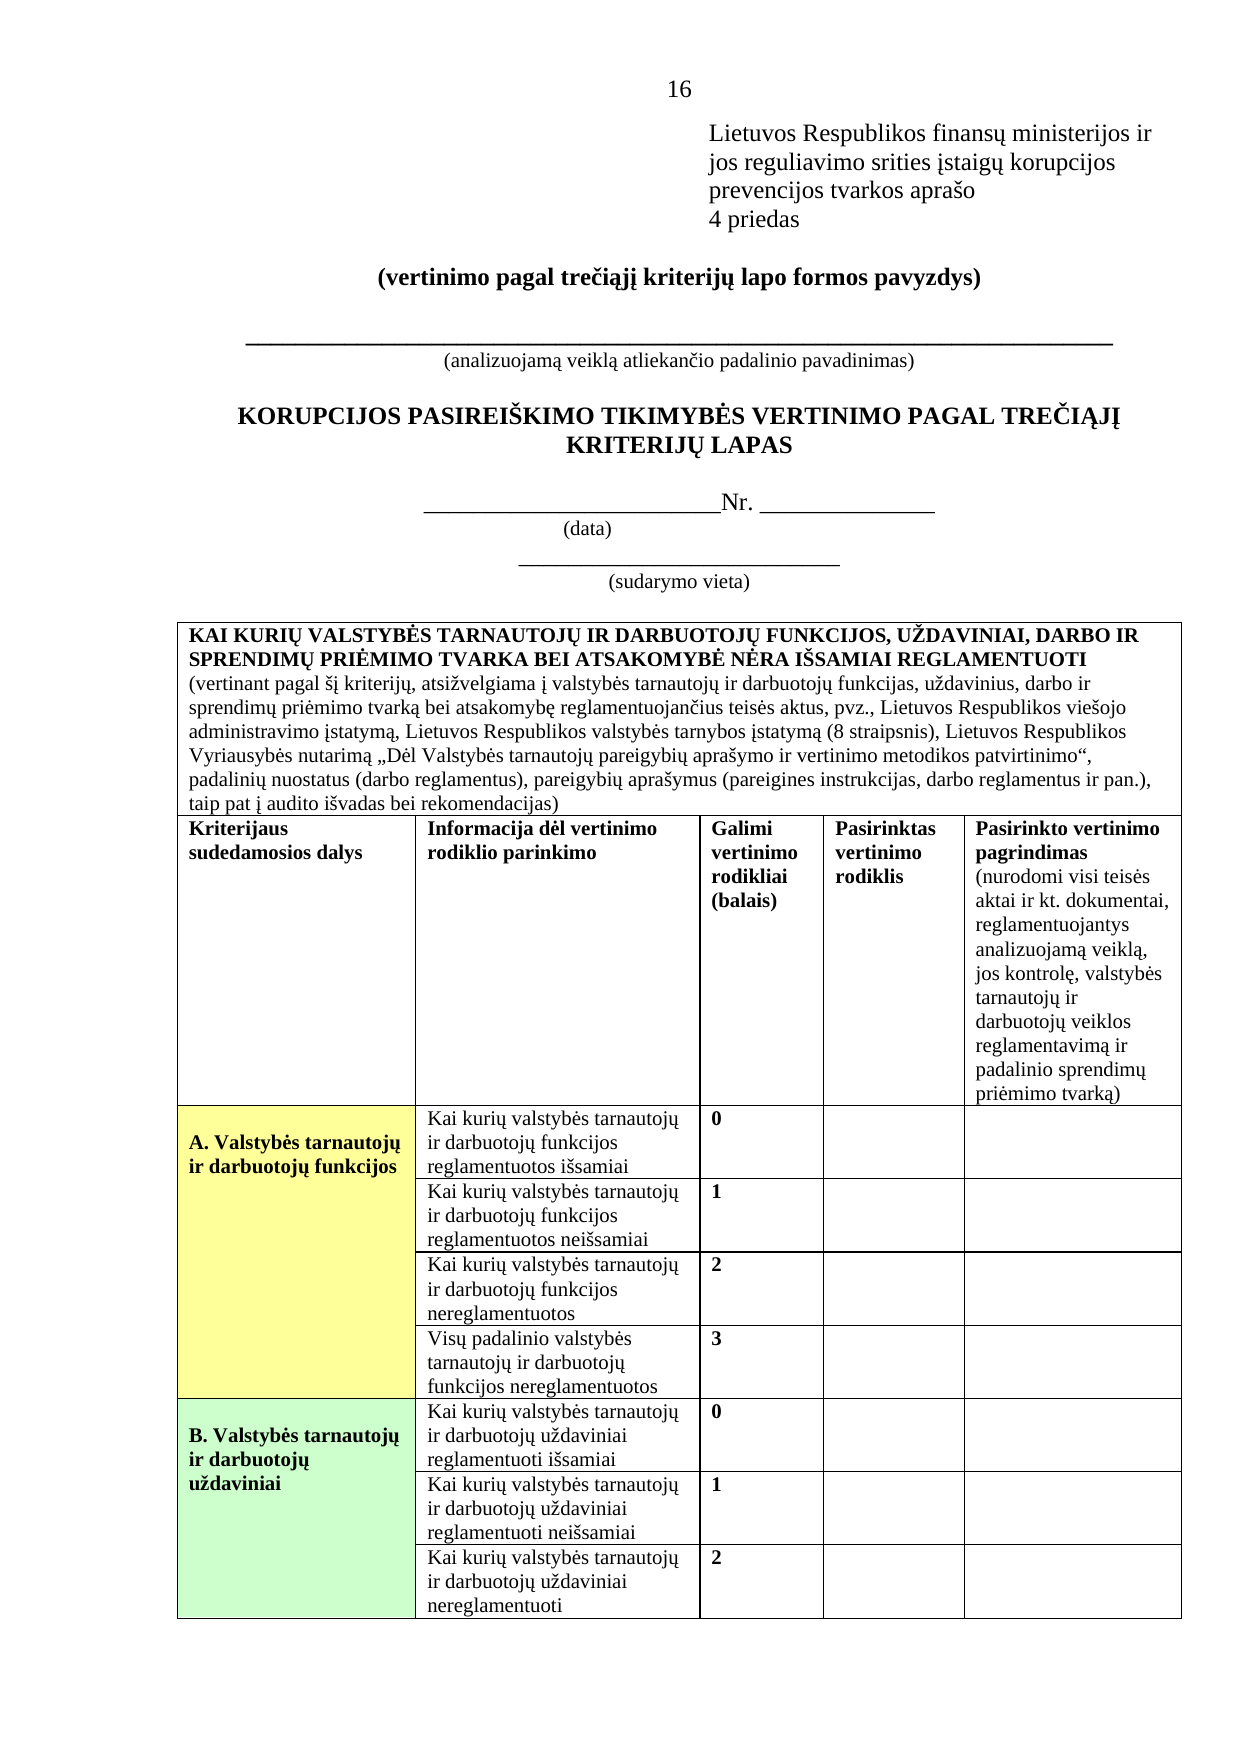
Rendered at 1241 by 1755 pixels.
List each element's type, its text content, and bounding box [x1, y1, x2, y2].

table_cell [965, 1326, 1181, 1398]
text (sudarymo vieta) [177, 569, 1181, 593]
table_cell 1 [701, 1472, 823, 1544]
table_cell 2 [701, 1253, 823, 1324]
table_cell Galimi vertinimo rodikliai (balais) [701, 816, 823, 1105]
table_cell Pasirinktas vertinimo rodiklis [824, 816, 964, 1105]
table_cell [965, 1472, 1181, 1544]
table_cell [824, 1253, 964, 1324]
table_cell [824, 1545, 964, 1617]
table_cell Kai kurių valstybės tarnautojų ir darbuotojų uždaviniai reglamentuoti neišsamiai [416, 1472, 699, 1544]
table_cell [965, 1399, 1181, 1471]
text 4 priedas [709, 204, 1181, 233]
text Nr. ______________ [177, 487, 1181, 516]
table_cell 2 [701, 1545, 823, 1617]
table_cell [824, 1106, 964, 1178]
table_cell B. Valstybės tarnautojų ir darbuotojų uždaviniai [178, 1399, 415, 1617]
table_cell Pasirinkto vertinimo pagrindimas (nurodomi visi teisės aktai ir kt. dokumentai, reglamentuojantys analizuojamą veiklą, jos kontrolę, valstybės tarnautojų ir darbuotojų veiklos reglamentavimą ir padalinio sprendimų priėmimo tvarką) [965, 816, 1181, 1105]
table_cell 1 [701, 1179, 823, 1251]
table_cell 0 [701, 1106, 823, 1178]
text Lietuvos Respublikos finansų ministerijos ir jos reguliavimo srities įstaigų korupcijos prevencijos tvarkos aprašo [709, 118, 1181, 204]
table_cell [824, 1326, 964, 1398]
table_header KAI KURIŲ VALSTYBĖS TARNAUTOJŲ IR DARBUOTOJŲ FUNKCIJOS, UŽDAVINIAI, DARBO IR SPRENDIMŲ PRIĖMIMO TVARKA BEI ATSAKOMYBĖ NĖRA IŠSAMIAI REGLAMENTUOTI (vertinant pagal šį kriterijų, atsižvelgiama į valstybės tarnautojų ir darbuotojų funkcijas, uždavinius, darbo ir sprendimų priėmimo tvarką bei atsakomybę reglamentuojančius teisės aktus, pvz., Lietuvos Respublikos viešojo administravimo įstatymą, Lietuvos Respublikos valstybės tarnybos įstatymą (8 straipsnis), Lietuvos Respublikos Vyriausybės nutarimą „Dėl Valstybės tarnautojų pareigybių aprašymo ir vertinimo metodikos patvirtinimo“, padalinių nuostatus (darbo reglamentus), pareigybių aprašymus (pareigines instrukcijas, darbo reglamentus ir pan.), taip pat į audito išvadas bei rekomendacijas) [178, 623, 1181, 815]
table_cell [965, 1545, 1181, 1617]
table_cell Visų padalinio valstybės tarnautojų ir darbuotojų funkcijos nereglamentuotos [416, 1326, 699, 1398]
text (vertinimo pagal trečiąjį kriterijų lapo formos pavyzdys) [177, 262, 1181, 291]
table_cell 3 [701, 1326, 823, 1398]
text (analizuojamą veiklą atliekančio padalinio pavadinimas) [177, 348, 1181, 372]
table_cell Kai kurių valstybės tarnautojų ir darbuotojų funkcijos nereglamentuotos [416, 1253, 699, 1324]
text KORUPCIJOS PASIREIŠKIMO TIKIMYBĖS VERTINIMO PAGAL TREČIĄJĮ KRITERIJŲ LAPAS [177, 401, 1181, 458]
table_cell [965, 1106, 1181, 1178]
table_cell Kriterijaus sudedamosios dalys [178, 816, 415, 1105]
table_cell Informacija dėl vertinimo rodiklio parinkimo [416, 816, 699, 1105]
table_cell [824, 1399, 964, 1471]
table_cell [965, 1179, 1181, 1251]
table_cell [824, 1179, 964, 1251]
text (data) [177, 516, 1181, 540]
table_cell Kai kurių valstybės tarnautojų ir darbuotojų uždaviniai reglamentuoti išsamiai [416, 1399, 699, 1471]
table_cell Kai kurių valstybės tarnautojų ir darbuotojų funkcijos reglamentuotos išsamiai [416, 1106, 699, 1178]
table_cell [965, 1253, 1181, 1324]
table_cell A. Valstybės tarnautojų ir darbuotojų funkcijos [178, 1106, 415, 1398]
table_cell Kai kurių valstybės tarnautojų ir darbuotojų funkcijos reglamentuotos neišsamiai [416, 1179, 699, 1251]
table_cell Kai kurių valstybės tarnautojų ir darbuotojų uždaviniai nereglamentuoti [416, 1545, 699, 1617]
table_cell 0 [701, 1399, 823, 1471]
table_cell [824, 1472, 964, 1544]
